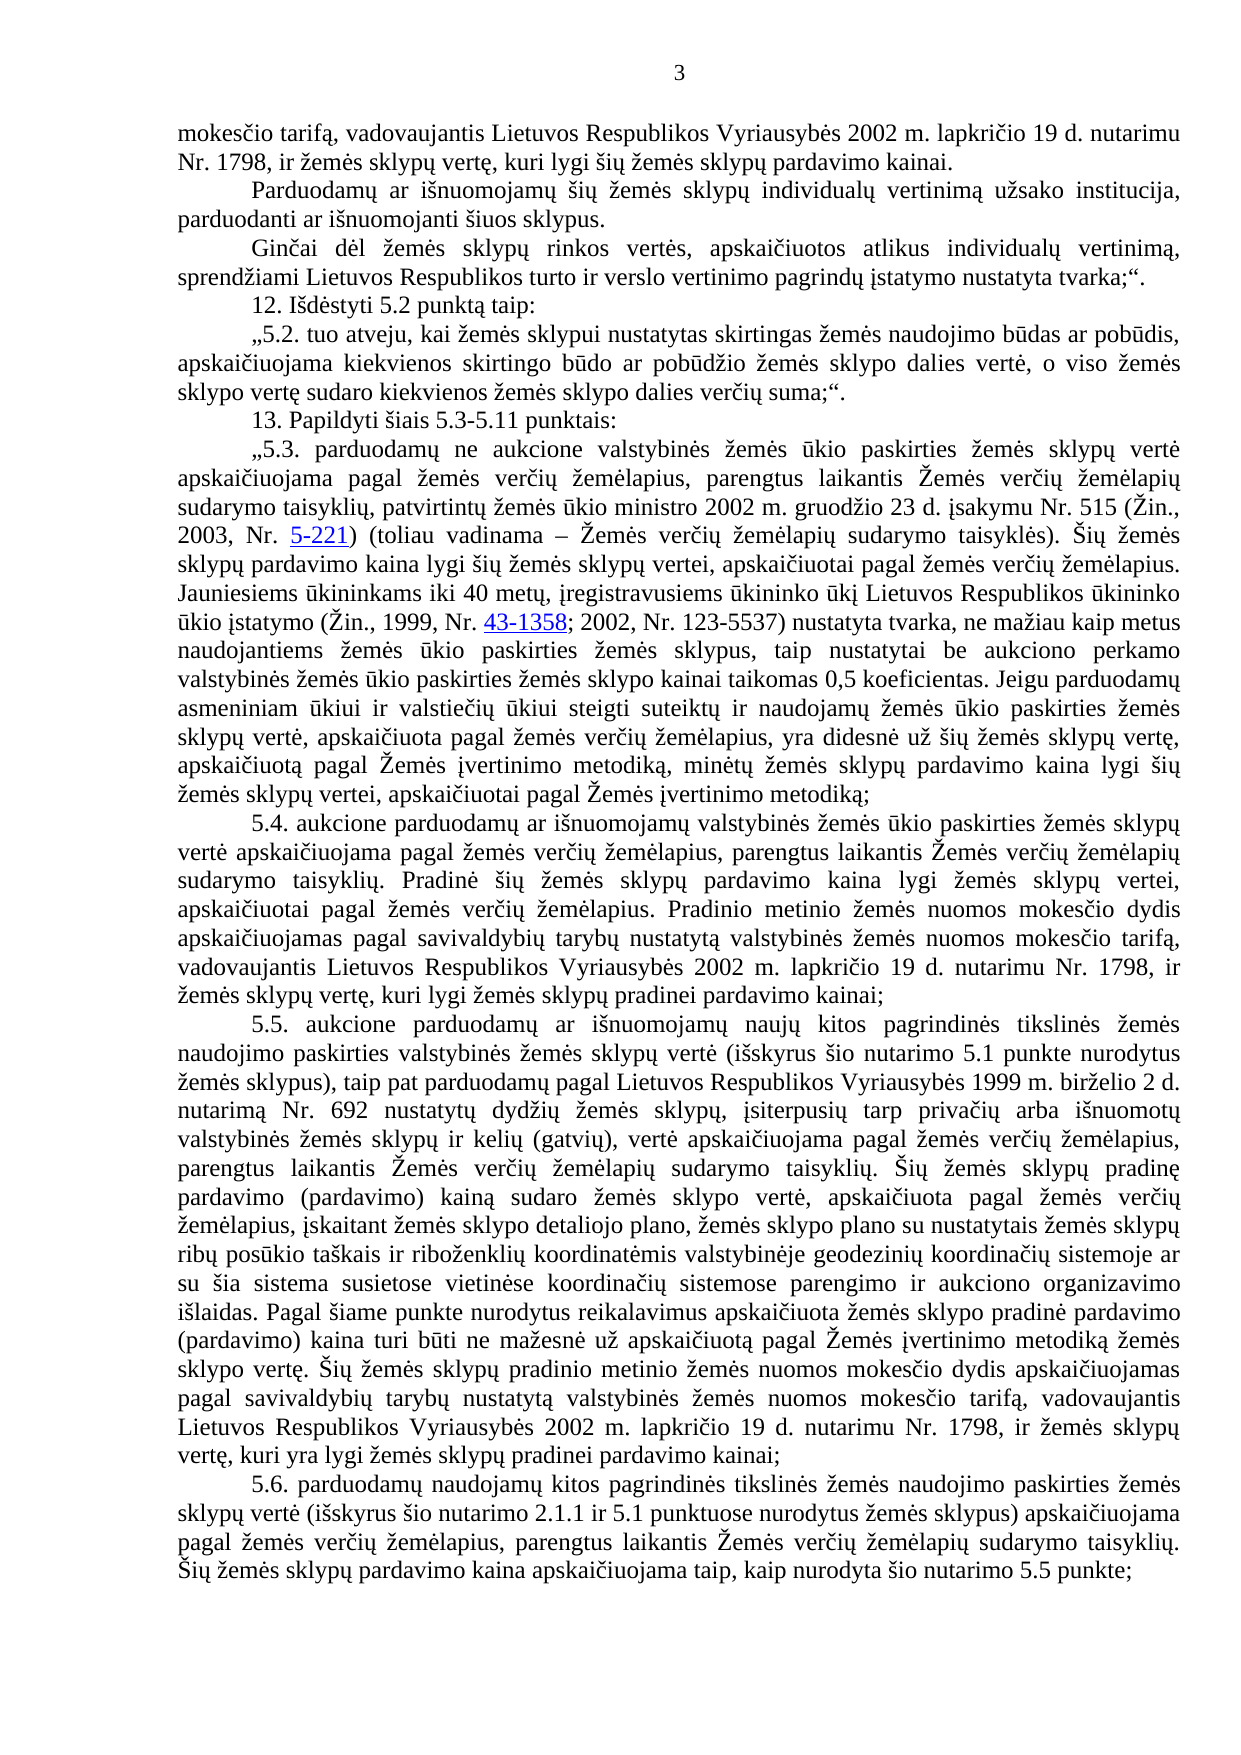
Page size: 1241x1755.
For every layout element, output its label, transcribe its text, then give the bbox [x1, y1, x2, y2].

text 5.5. aukcione parduodamų ar išnuomojamų naujų kitos pagrindinės tikslinės žemės naudojimo paskirties valstybinės žemės sklypų vertė (išskyrus šio nutarimo 5.1 punkte nurodytus žemės sklypus), taip pat parduodamų pagal Lietuvos Respublikos Vyriausybės 1999 m. birželio 2 d. nutarimą Nr. 692 nustatytų dydžių žemės sklypų, įsiterpusių tarp privačių arba išnuomotų valstybinės žemės sklypų ir kelių (gatvių), vertė apskaičiuojama pagal žemės verčių žemėlapius, parengtus laikantis Žemės verčių žemėlapių sudarymo taisyklių. Šių žemės sklypų pradinę pardavimo (pardavimo) kainą sudaro žemės sklypo vertė, apskaičiuota pagal žemės verčių žemėlapius, įskaitant žemės sklypo detaliojo plano, žemės sklypo plano su nustatytais žemės sklypų ribų posūkio taškais ir riboženklių koordinatėmis valstybinėje geodezinių koordinačių sistemoje ar su šia sistema susietose vietinėse koordinačių sistemose parengimo ir aukciono organizavimo išlaidas. Pagal šiame punkte nurodytus reikalavimus apskaičiuota žemės sklypo pradinė pardavimo (pardavimo) kaina turi būti ne mažesnė už apskaičiuotą pagal Žemės įvertinimo metodiką žemės sklypo vertę. Šių žemės sklypų pradinio metinio žemės nuomos mokesčio dydis apskaičiuojamas pagal savivaldybių tarybų nustatytą valstybinės žemės nuomos mokesčio tarifą, vadovaujantis Lietuvos Respublikos Vyriausybės 2002 m. lapkričio 19 d. nutarimu Nr. 1798, ir žemės sklypų vertę, kuri yra lygi žemės sklypų pradinei pardavimo kainai; [177, 1009, 1181, 1469]
text Parduodamų ar išnuomojamų šių žemės sklypų individualų vertinimą užsako institucija, parduodanti ar išnuomojanti šiuos sklypus. [177, 176, 1181, 233]
text 5.4. aukcione parduodamų ar išnuomojamų valstybinės žemės ūkio paskirties žemės sklypų vertė apskaičiuojama pagal žemės verčių žemėlapius, parengtus laikantis Žemės verčių žemėlapių sudarymo taisyklių. Pradinė šių žemės sklypų pardavimo kaina lygi žemės sklypų vertei, apskaičiuotai pagal žemės verčių žemėlapius. Pradinio metinio žemės nuomos mokesčio dydis apskaičiuojamas pagal savivaldybių tarybų nustatytą valstybinės žemės nuomos mokesčio tarifą, vadovaujantis Lietuvos Respublikos Vyriausybės 2002 m. lapkričio 19 d. nutarimu Nr. 1798, ir žemės sklypų vertę, kuri lygi žemės sklypų pradinei pardavimo kainai; [177, 808, 1181, 1009]
text Ginčai dėl žemės sklypų rinkos vertės, apskaičiuotos atlikus individualų vertinimą, sprendžiami Lietuvos Respublikos turto ir verslo vertinimo pagrindų įstatymo nustatyta tvarka;“. [177, 233, 1181, 291]
text 13. Papildyti šiais 5.3-5.11 punktais: [177, 406, 1181, 434]
text „5.2. tuo atveju, kai žemės sklypui nustatytas skirtingas žemės naudojimo būdas ar pobūdis, apskaičiuojama kiekvienos skirtingo būdo ar pobūdžio žemės sklypo dalies vertė, o viso žemės sklypo vertę sudaro kiekvienos žemės sklypo dalies verčių suma;“. [177, 319, 1181, 406]
text „5.3. parduodamų ne aukcione valstybinės žemės ūkio paskirties žemės sklypų vertė apskaičiuojama pagal žemės verčių žemėlapius, parengtus laikantis Žemės verčių žemėlapių sudarymo taisyklių, patvirtintų žemės ūkio ministro 2002 m. gruodžio 23 d. įsakymu Nr. 515 (Žin., 2003, Nr. 5-221) (toliau vadinama – Žemės verčių žemėlapių sudarymo taisyklės). Šių žemės sklypų pardavimo kaina lygi šių žemės sklypų vertei, apskaičiuotai pagal žemės verčių žemėlapius. Jauniesiems ūkininkams iki 40 metų, įregistravusiems ūkininko ūkį Lietuvos Respublikos ūkininko ūkio įstatymo (Žin., 1999, Nr. 43-1358; 2002, Nr. 123-5537) nustatyta tvarka, ne mažiau kaip metus naudojantiems žemės ūkio paskirties žemės sklypus, taip nustatytai be aukciono perkamo valstybinės žemės ūkio paskirties žemės sklypo kainai taikomas 0,5 koeficientas. Jeigu parduodamų asmeniniam ūkiui ir valstiečių ūkiui steigti suteiktų ir naudojamų žemės ūkio paskirties žemės sklypų vertė, apskaičiuota pagal žemės verčių žemėlapius, yra didesnė už šių žemės sklypų vertę, apskaičiuotą pagal Žemės įvertinimo metodiką, minėtų žemės sklypų pardavimo kaina lygi šių žemės sklypų vertei, apskaičiuotai pagal Žemės įvertinimo metodiką; [177, 434, 1181, 808]
text 12. Išdėstyti 5.2 punktą taip: [177, 291, 1181, 319]
text 5.6. parduodamų naudojamų kitos pagrindinės tikslinės žemės naudojimo paskirties žemės sklypų vertė (išskyrus šio nutarimo 2.1.1 ir 5.1 punktuose nurodytus žemės sklypus) apskaičiuojama pagal žemės verčių žemėlapius, parengtus laikantis Žemės verčių žemėlapių sudarymo taisyklių. Šių žemės sklypų pardavimo kaina apskaičiuojama taip, kaip nurodyta šio nutarimo 5.5 punkte; [177, 1469, 1181, 1584]
text mokesčio tarifą, vadovaujantis Lietuvos Respublikos Vyriausybės 2002 m. lapkričio 19 d. nutarimu Nr. 1798, ir žemės sklypų vertę, kuri lygi šių žemės sklypų pardavimo kainai. [177, 118, 1181, 176]
